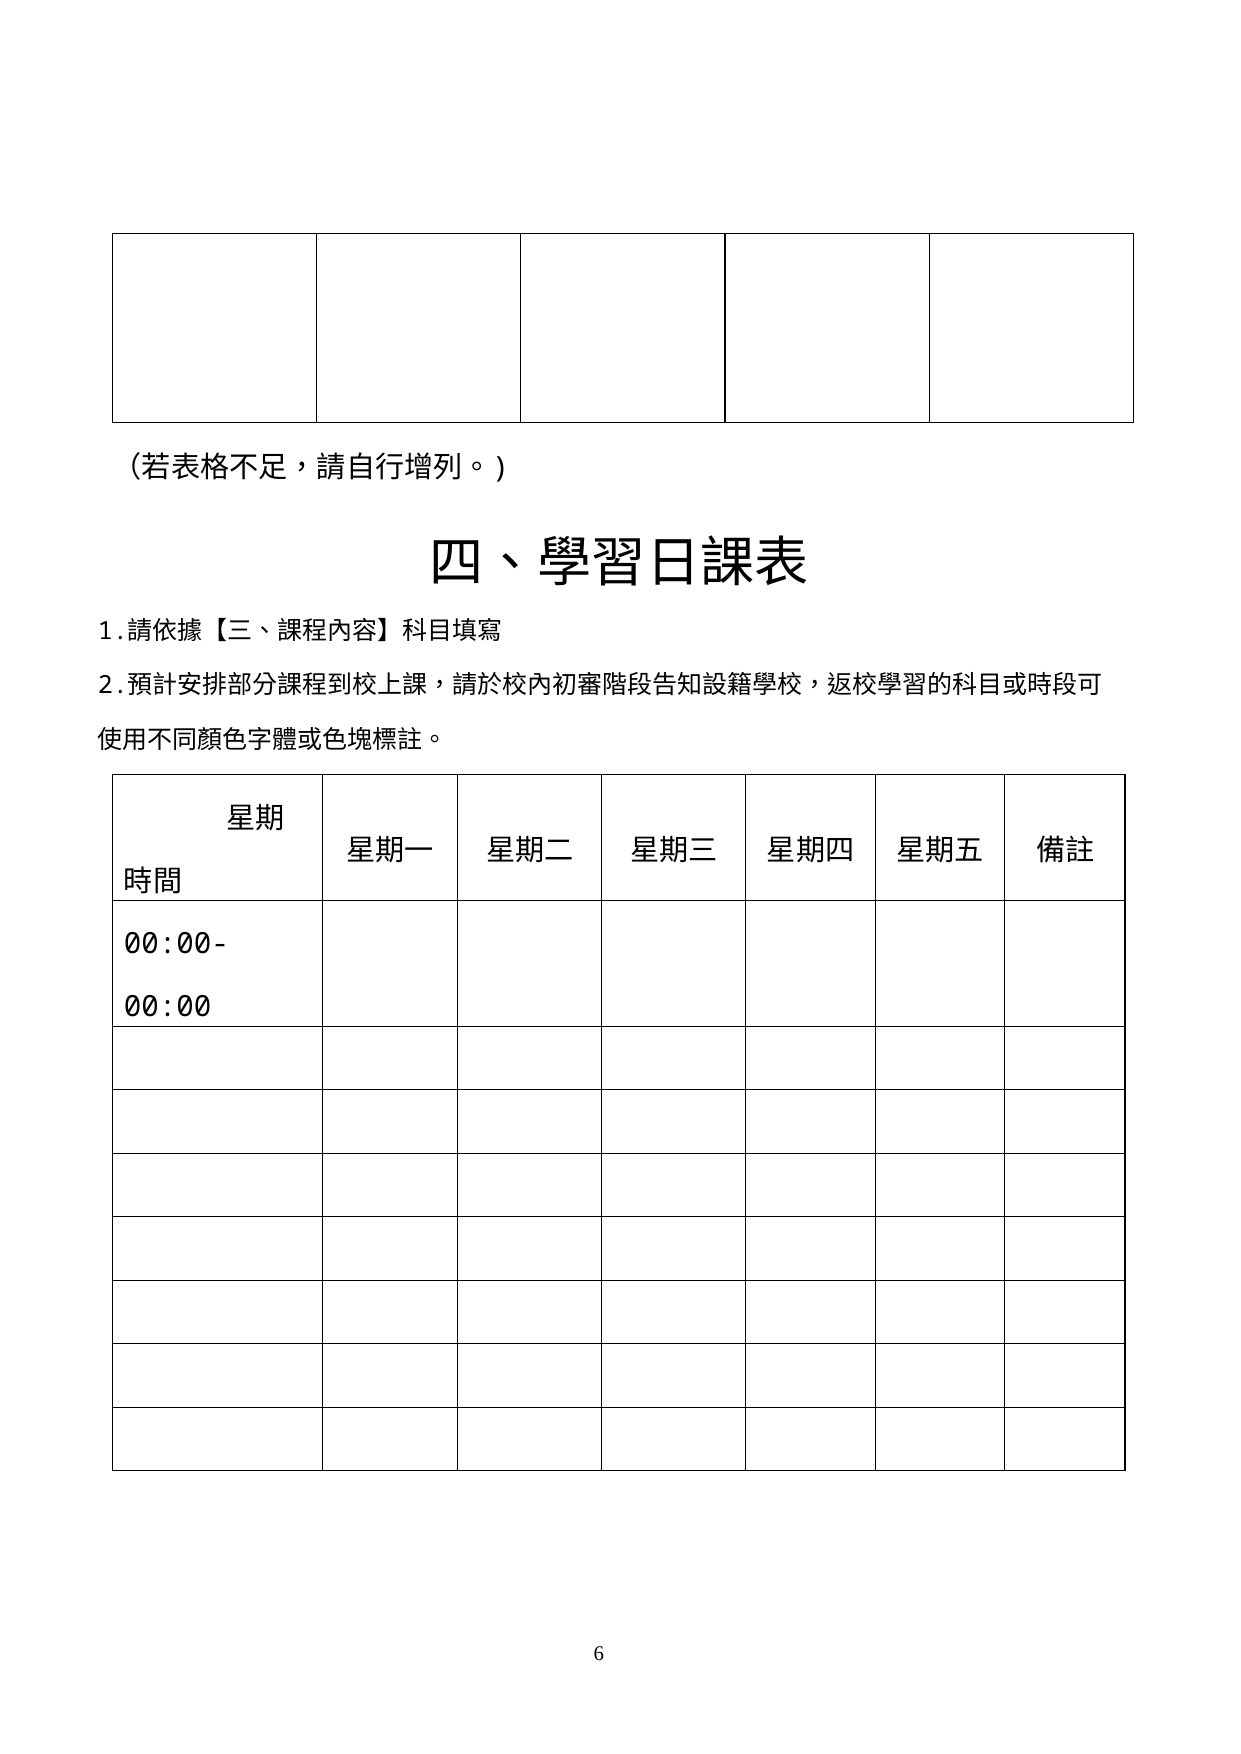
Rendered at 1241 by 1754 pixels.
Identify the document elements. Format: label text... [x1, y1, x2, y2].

table_cell [323, 1027, 457, 1089]
table_cell [323, 1344, 457, 1407]
table_cell [876, 1090, 1004, 1153]
table_cell [602, 1217, 745, 1280]
table_cell [726, 234, 929, 422]
table_cell [602, 1154, 745, 1216]
table_cell [876, 1344, 1004, 1407]
table_cell [1005, 1090, 1124, 1153]
table_header 星期一 [323, 775, 457, 899]
table_cell [458, 1154, 601, 1216]
table_cell [113, 1027, 322, 1089]
table_cell [458, 1217, 601, 1280]
table_cell [930, 234, 1133, 422]
table_cell [113, 1344, 322, 1407]
table_cell [323, 1217, 457, 1280]
table_cell [876, 1217, 1004, 1280]
table_cell [746, 1281, 875, 1343]
table_cell [1005, 901, 1124, 1026]
table_cell [458, 1027, 601, 1089]
table_cell [323, 901, 457, 1026]
table_cell [746, 1027, 875, 1089]
table_cell [113, 234, 316, 422]
table_cell [876, 1408, 1004, 1470]
table_cell [602, 1027, 745, 1089]
table_cell [602, 1281, 745, 1343]
table_cell [1005, 1027, 1124, 1089]
table_cell [458, 901, 601, 1026]
table_header 星期五 [876, 775, 1004, 899]
text 四、學習日課表 [112, 485, 1125, 610]
table_cell [113, 1217, 322, 1280]
table_header 星期三 [602, 775, 745, 899]
table_cell [876, 1027, 1004, 1089]
table_cell [602, 901, 745, 1026]
table_cell [113, 1090, 322, 1153]
table_cell [113, 1408, 322, 1470]
table_cell [323, 1154, 457, 1216]
table_header 星期四 [746, 775, 875, 899]
table_cell [746, 1344, 875, 1407]
table_cell [458, 1090, 601, 1153]
table_cell 00:00-00:00 [113, 901, 322, 1026]
table_cell [876, 901, 1004, 1026]
table_cell [1005, 1344, 1124, 1407]
table_cell [521, 234, 724, 422]
table_cell [1005, 1408, 1124, 1470]
table_cell [458, 1344, 601, 1407]
table_cell [1005, 1281, 1124, 1343]
table_header 星期 時間 [113, 775, 322, 899]
table_cell [746, 1408, 875, 1470]
table_cell [317, 234, 520, 422]
table_cell [323, 1281, 457, 1343]
table_cell [323, 1408, 457, 1470]
table_cell [746, 1154, 875, 1216]
table_cell [746, 901, 875, 1026]
table_cell [876, 1281, 1004, 1343]
table_header 備註 [1005, 775, 1124, 899]
table_cell [458, 1408, 601, 1470]
table_cell [1005, 1217, 1124, 1280]
table_cell [458, 1281, 601, 1343]
text 2.預計安排部分課程到校上課，請於校內初審階段告知設籍學校，返校學習的科目或時段可使用不同顏色字體或色塊標註。 [98, 665, 1125, 755]
text 1.請依據【三、課程內容】科目填寫 [98, 610, 1125, 647]
table_cell [876, 1154, 1004, 1216]
table_cell [746, 1090, 875, 1153]
table_cell [323, 1090, 457, 1153]
table_cell [113, 1154, 322, 1216]
text （若表格不足，請自行增列。) [112, 423, 1125, 485]
table_cell [602, 1408, 745, 1470]
table_header 星期二 [458, 775, 601, 899]
table_cell [113, 1281, 322, 1343]
table_cell [1005, 1154, 1124, 1216]
table_cell [602, 1344, 745, 1407]
table_cell [602, 1090, 745, 1153]
table_cell [746, 1217, 875, 1280]
